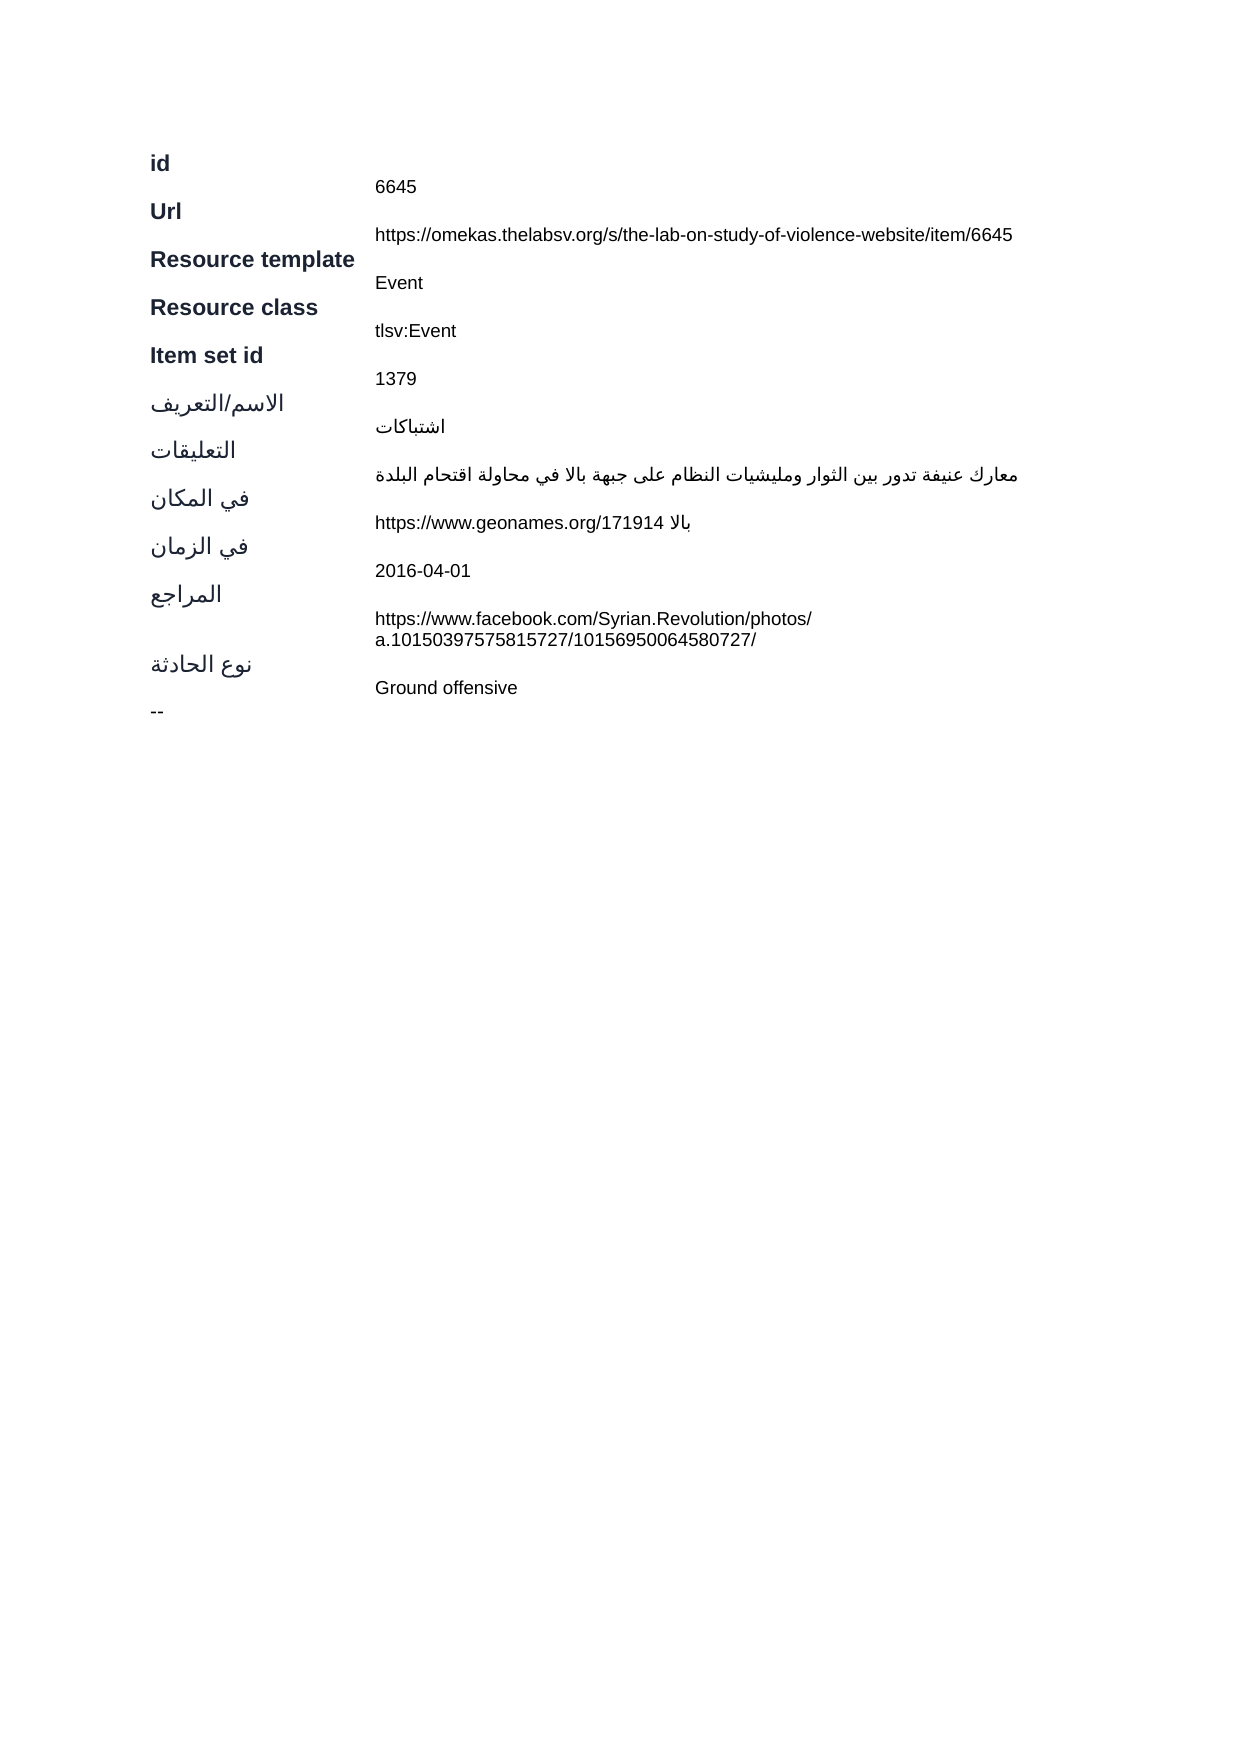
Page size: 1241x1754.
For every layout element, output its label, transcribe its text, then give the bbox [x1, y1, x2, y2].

text 2016-04-01 [375, 560, 1090, 581]
text في المكان [150, 485, 1090, 512]
text Resource template [150, 246, 1090, 272]
text https://omekas.thelabsv.org/s/the-lab-on-study-of-violence-website/item/6645 [375, 224, 1090, 246]
text https://www.facebook.com/Syrian.Revolution/photos/a.10150397575815727/10156950064580727/ [375, 608, 1090, 651]
text Ground offensive [375, 677, 1090, 699]
text Url [150, 198, 1090, 224]
text Item set id [150, 342, 1090, 368]
text https://www.geonames.org/171914 بالا [375, 512, 1090, 533]
text -- [150, 699, 1090, 723]
text معارك عنيفة تدور بين الثوار ومليشيات النظام على جبهة بالا في محاولة اقتحام البلدة [375, 464, 1090, 485]
text نوع الحادثة [150, 651, 1090, 677]
text Resource class [150, 294, 1090, 320]
text التعليقات [150, 437, 1090, 464]
text المراجع [150, 581, 1090, 608]
text Event [375, 272, 1090, 294]
text 1379 [375, 368, 1090, 389]
text id [150, 150, 1090, 176]
text الاسم/التعريف [150, 389, 1090, 416]
text في الزمان [150, 533, 1090, 560]
text اشتباكات [375, 416, 1090, 437]
text 6645 [375, 176, 1090, 198]
text tlsv:Event [375, 320, 1090, 342]
